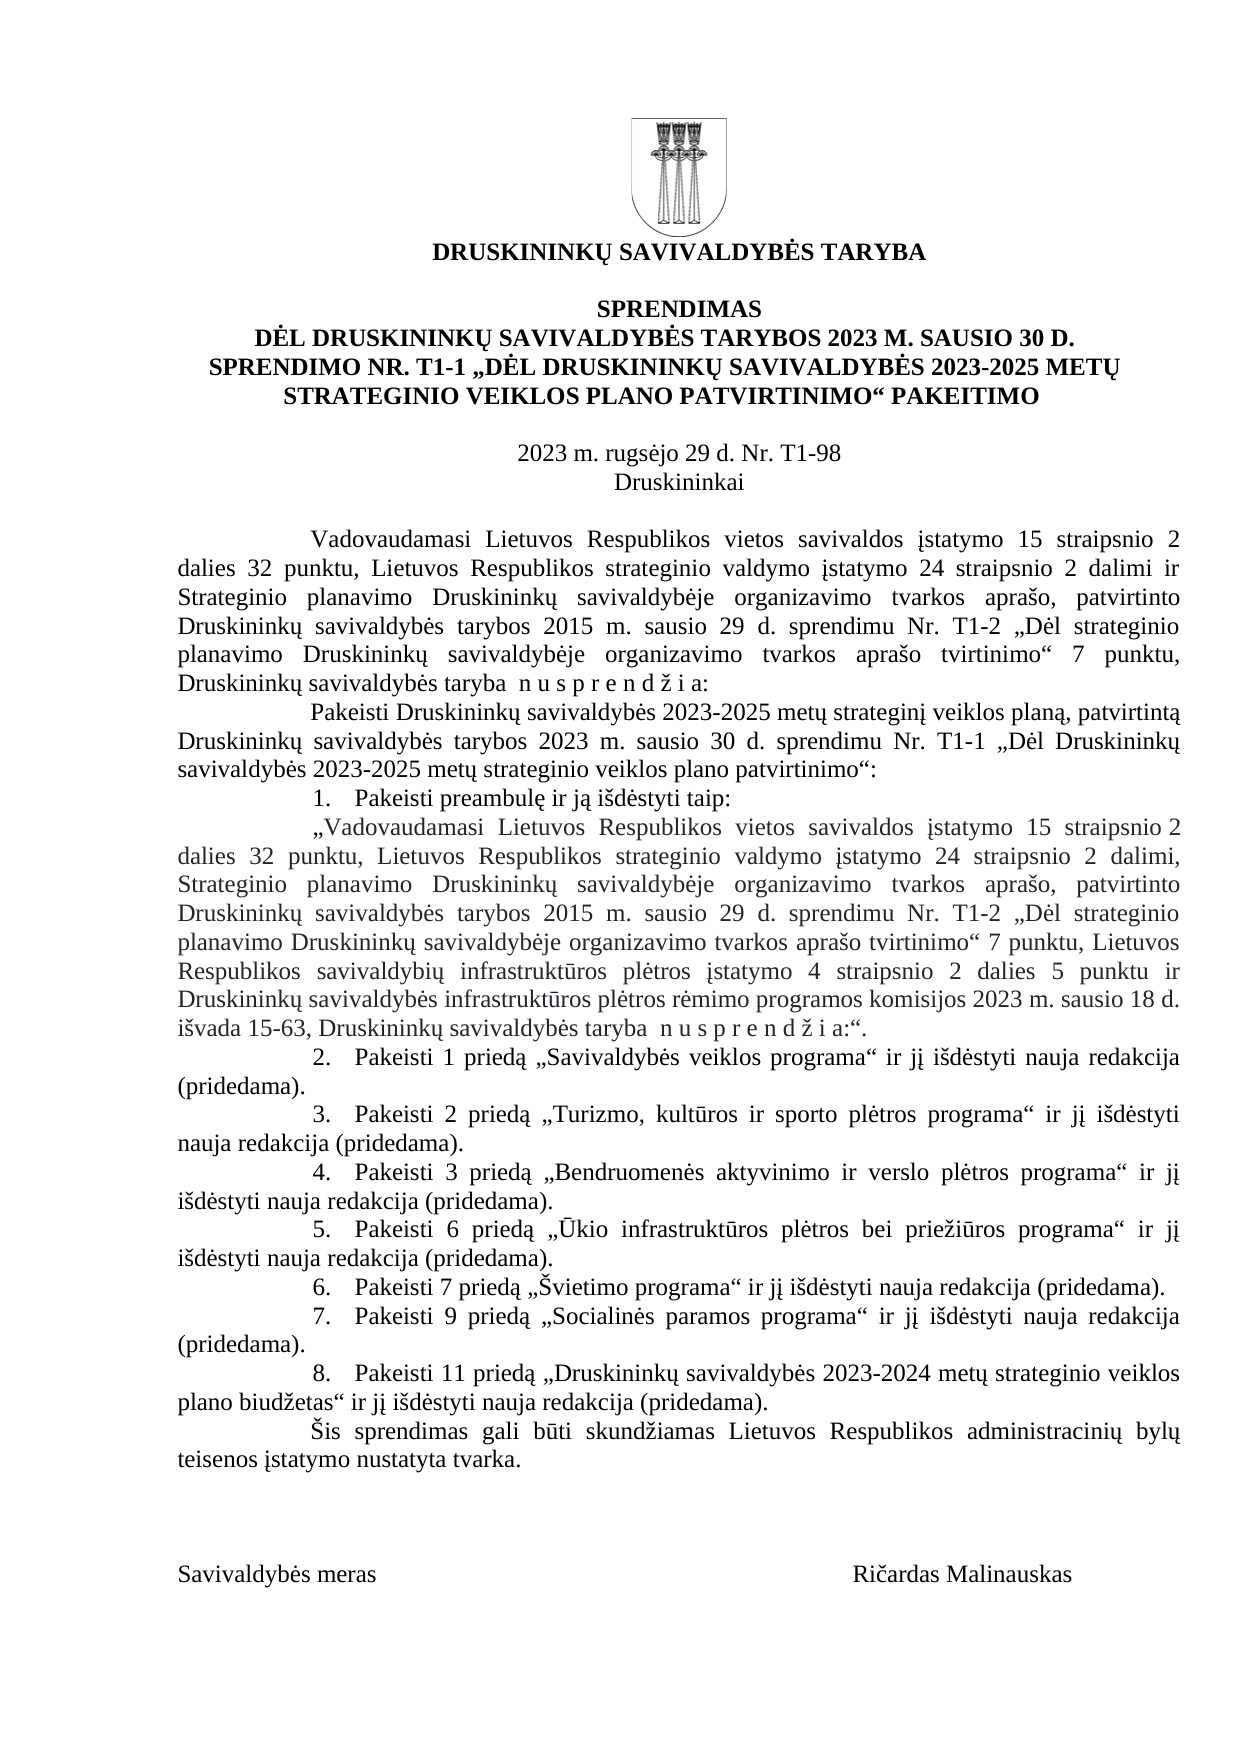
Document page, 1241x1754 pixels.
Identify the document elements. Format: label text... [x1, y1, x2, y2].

text 3. Pakeisti 2 priedą „Turizmo, kultūros ir sporto plėtros programa“ ir jį išdėstyti nauja redakcija (pridedama). [177, 1099, 1181, 1157]
text SPRENDIMAS [177, 294, 1181, 323]
text 5. Pakeisti 6 priedą „Ūkio infrastruktūros plėtros bei priežiūros programa“ ir jį išdėstyti nauja redakcija (pridedama). [177, 1214, 1181, 1272]
text 6. Pakeisti 7 priedą „Švietimo programa“ ir jį išdėstyti nauja redakcija (pridedama). [177, 1272, 1181, 1301]
text DĖL DRUSKININKŲ SAVIVALDYBĖS TARYBOS 2023 M. SAUSIO 30 D. SPRENDIMO NR. T1-1 „DĖL DRUSKININKŲ SAVIVALDYBĖS 2023-2025 METŲ STRATEGINIO VEIKLOS PLANO PATVIRTINIMO“ PAKEITIMO [177, 323, 1152, 409]
text DRUSKININKŲ SAVIVALDYBĖS TARYBA [177, 237, 1181, 266]
text Pakeisti Druskininkų savivaldybės 2023-2025 metų strateginį veiklos planą, patvirtintą Druskininkų savivaldybės tarybos 2023 m. sausio 30 d. sprendimu Nr. T1-1 „Dėl Druskininkų savivaldybės 2023-2025 metų strateginio veiklos plano patvirtinimo“: [177, 697, 1181, 783]
text „Vadovaudamasi Lietuvos Respublikos vietos savivaldos įstatymo 15 straipsnio 2 dalies 32 punktu, Lietuvos Respublikos strateginio valdymo įstatymo 24 straipsnio 2 dalimi, Strateginio planavimo Druskininkų savivaldybėje organizavimo tvarkos aprašo, patvirtinto Druskininkų savivaldybės tarybos 2015 m. sausio 29 d. sprendimu Nr. T1-2 „Dėl strateginio planavimo Druskininkų savivaldybėje organizavimo tvarkos aprašo tvirtinimo“ 7 punktu, Lietuvos Respublikos savivaldybių infrastruktūros plėtros įstatymo 4 straipsnio 2 dalies 5 punktu ir Druskininkų savivaldybės infrastruktūros plėtros rėmimo programos komisijos 2023 m. sausio 18 d. išvada 15-63, Druskininkų savivaldybės taryba n u s p r e n d ž i a:“. [177, 812, 1181, 1042]
text 2. Pakeisti 1 priedą „Savivaldybės veiklos programa“ ir jį išdėstyti nauja redakcija (pridedama). [177, 1042, 1181, 1099]
text 4. Pakeisti 3 priedą „Bendruomenės aktyvinimo ir verslo plėtros programa“ ir jį išdėstyti nauja redakcija (pridedama). [177, 1157, 1181, 1214]
text 7. Pakeisti 9 priedą „Socialinės paramos programa“ ir jį išdėstyti nauja redakcija (pridedama). [177, 1301, 1181, 1358]
text Šis sprendimas gali būti skundžiamas Lietuvos Respublikos administracinių bylų teisenos įstatymo nustatyta tvarka. [177, 1416, 1181, 1473]
subtitle Savivaldybės meras Ričardas Malinauskas [177, 1559, 1181, 1588]
text 8. Pakeisti 11 priedą „Druskininkų savivaldybės 2023-2024 metų strateginio veiklos plano biudžetas“ ir jį išdėstyti nauja redakcija (pridedama). [177, 1358, 1181, 1416]
text Vadovaudamasi Lietuvos Respublikos vietos savivaldos įstatymo 15 straipsnio 2 dalies 32 punktu, Lietuvos Respublikos strateginio valdymo įstatymo 24 straipsnio 2 dalimi ir Strateginio planavimo Druskininkų savivaldybėje organizavimo tvarkos aprašo, patvirtinto Druskininkų savivaldybės tarybos 2015 m. sausio 29 d. sprendimu Nr. T1-2 „Dėl strateginio planavimo Druskininkų savivaldybėje organizavimo tvarkos aprašo tvirtinimo“ 7 punktu, Druskininkų savivaldybės taryba n u s p r e n d ž i a: [177, 524, 1181, 697]
text Druskininkai [177, 467, 1181, 496]
text 2023 m. rugsėjo 29 d. Nr. T1-98 [177, 438, 1181, 467]
text 1. Pakeisti preambulę ir ją išdėstyti taip: [177, 783, 1181, 812]
